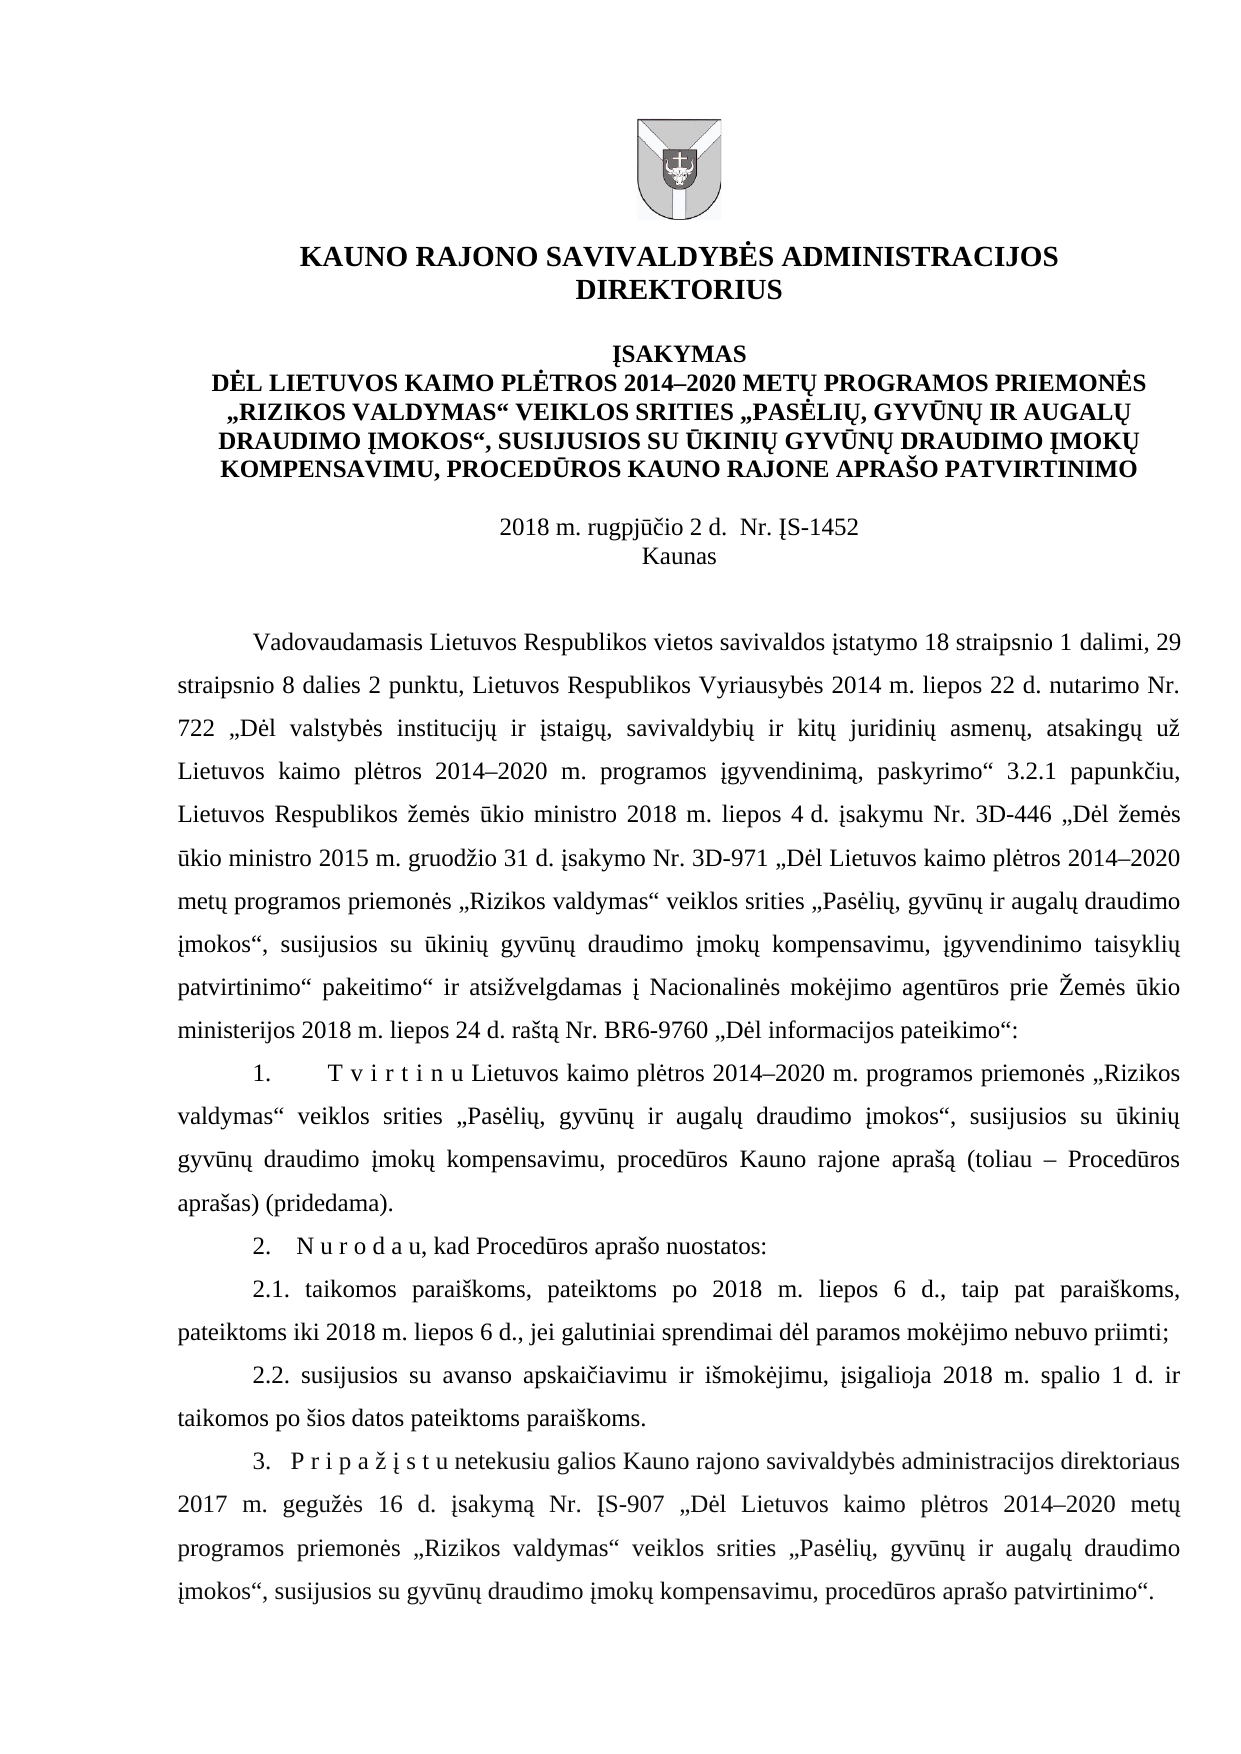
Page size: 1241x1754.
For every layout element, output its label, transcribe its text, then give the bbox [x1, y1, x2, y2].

text DĖL LIETUVOS KAIMO PLĖTROS 2014–2020 METŲ PROGRAMOS PRIEMONĖS „RIZIKOS VALDYMAS“ VEIKLOS SRITIES „PASĖLIŲ, GYVŪNŲ IR AUGALŲ DRAUDIMO ĮMOKOS“, SUSIJUSIOS SU ŪKINIŲ GYVŪNŲ DRAUDIMO ĮMOKŲ KOMPENSAVIMU, PROCEDŪROS KAUNO RAJONE APRAŠO PATVIRTINIMO [177, 368, 1181, 483]
text Vadovaudamasis Lietuvos Respublikos vietos savivaldos įstatymo 18 straipsnio 1 dalimi, 29 straipsnio 8 dalies 2 punktu, Lietuvos Respublikos Vyriausybės 2014 m. liepos 22 d. nutarimo Nr. 722 „Dėl valstybės institucijų ir įstaigų, savivaldybių ir kitų juridinių asmenų, atsakingų už Lietuvos kaimo plėtros 2014–2020 m. programos įgyvendinimą, paskyrimo“ 3.2.1 papunkčiu, Lietuvos Respublikos žemės ūkio ministro 2018 m. liepos 4 d. įsakymu Nr. 3D-446 „Dėl žemės ūkio ministro 2015 m. gruodžio 31 d. įsakymo Nr. 3D-971 „Dėl Lietuvos kaimo plėtros 2014–2020 metų programos priemonės „Rizikos valdymas“ veiklos srities „Pasėlių, gyvūnų ir augalų draudimo įmokos“, susijusios su ūkinių gyvūnų draudimo įmokų kompensavimu, įgyvendinimo taisyklių patvirtinimo“ pakeitimo“ ir atsižvelgdamas į Nacionalinės mokėjimo agentūros prie Žemės ūkio ministerijos 2018 m. liepos 24 d. raštą Nr. BR6-9760 „Dėl informacijos pateikimo“: [177, 627, 1181, 1044]
text KAUNO RAJONO SAVIVALDYBĖS ADMINISTRAcijos [177, 239, 1181, 272]
text 1. T v i r t i n u Lietuvos kaimo plėtros 2014–2020 m. programos priemonės „Rizikos valdymas“ veiklos srities „Pasėlių, gyvūnų ir augalų draudimo įmokos“, susijusios su ūkinių gyvūnų draudimo įmokų kompensavimu, procedūros Kauno rajone aprašą (toliau – Procedūros aprašas) (pridedama). [177, 1058, 1181, 1216]
text Kaunas [177, 541, 1181, 569]
text ĮSAKYMAS [177, 339, 1181, 368]
text 2018 m. rugpjūčio 2 d. Nr. ĮS-1452 [177, 512, 1181, 541]
text 2. N u r o d a u, kad Procedūros aprašo nuostatos: [252, 1231, 1181, 1259]
text 2.1. taikomos paraiškoms, pateiktoms po 2018 m. liepos 6 d., taip pat paraiškoms, pateiktoms iki 2018 m. liepos 6 d., jei galutiniai sprendimai dėl paramos mokėjimo nebuvo priimti; [177, 1274, 1181, 1346]
text 3. P r i p a ž į s t u netekusiu galios Kauno rajono savivaldybės administracijos direktoriaus 2017 m. gegužės 16 d. įsakymą Nr. ĮS-907 „Dėl Lietuvos kaimo plėtros 2014–2020 metų programos priemonės „Rizikos valdymas“ veiklos srities „Pasėlių, gyvūnų ir augalų draudimo įmokos“, susijusios su gyvūnų draudimo įmokų kompensavimu, procedūros aprašo patvirtinimo“. [177, 1446, 1181, 1604]
text direktorius [177, 272, 1181, 306]
text 2.2. susijusios su avanso apskaičiavimu ir išmokėjimu, įsigalioja 2018 m. spalio 1 d. ir taikomos po šios datos pateiktoms paraiškoms. [177, 1360, 1181, 1432]
